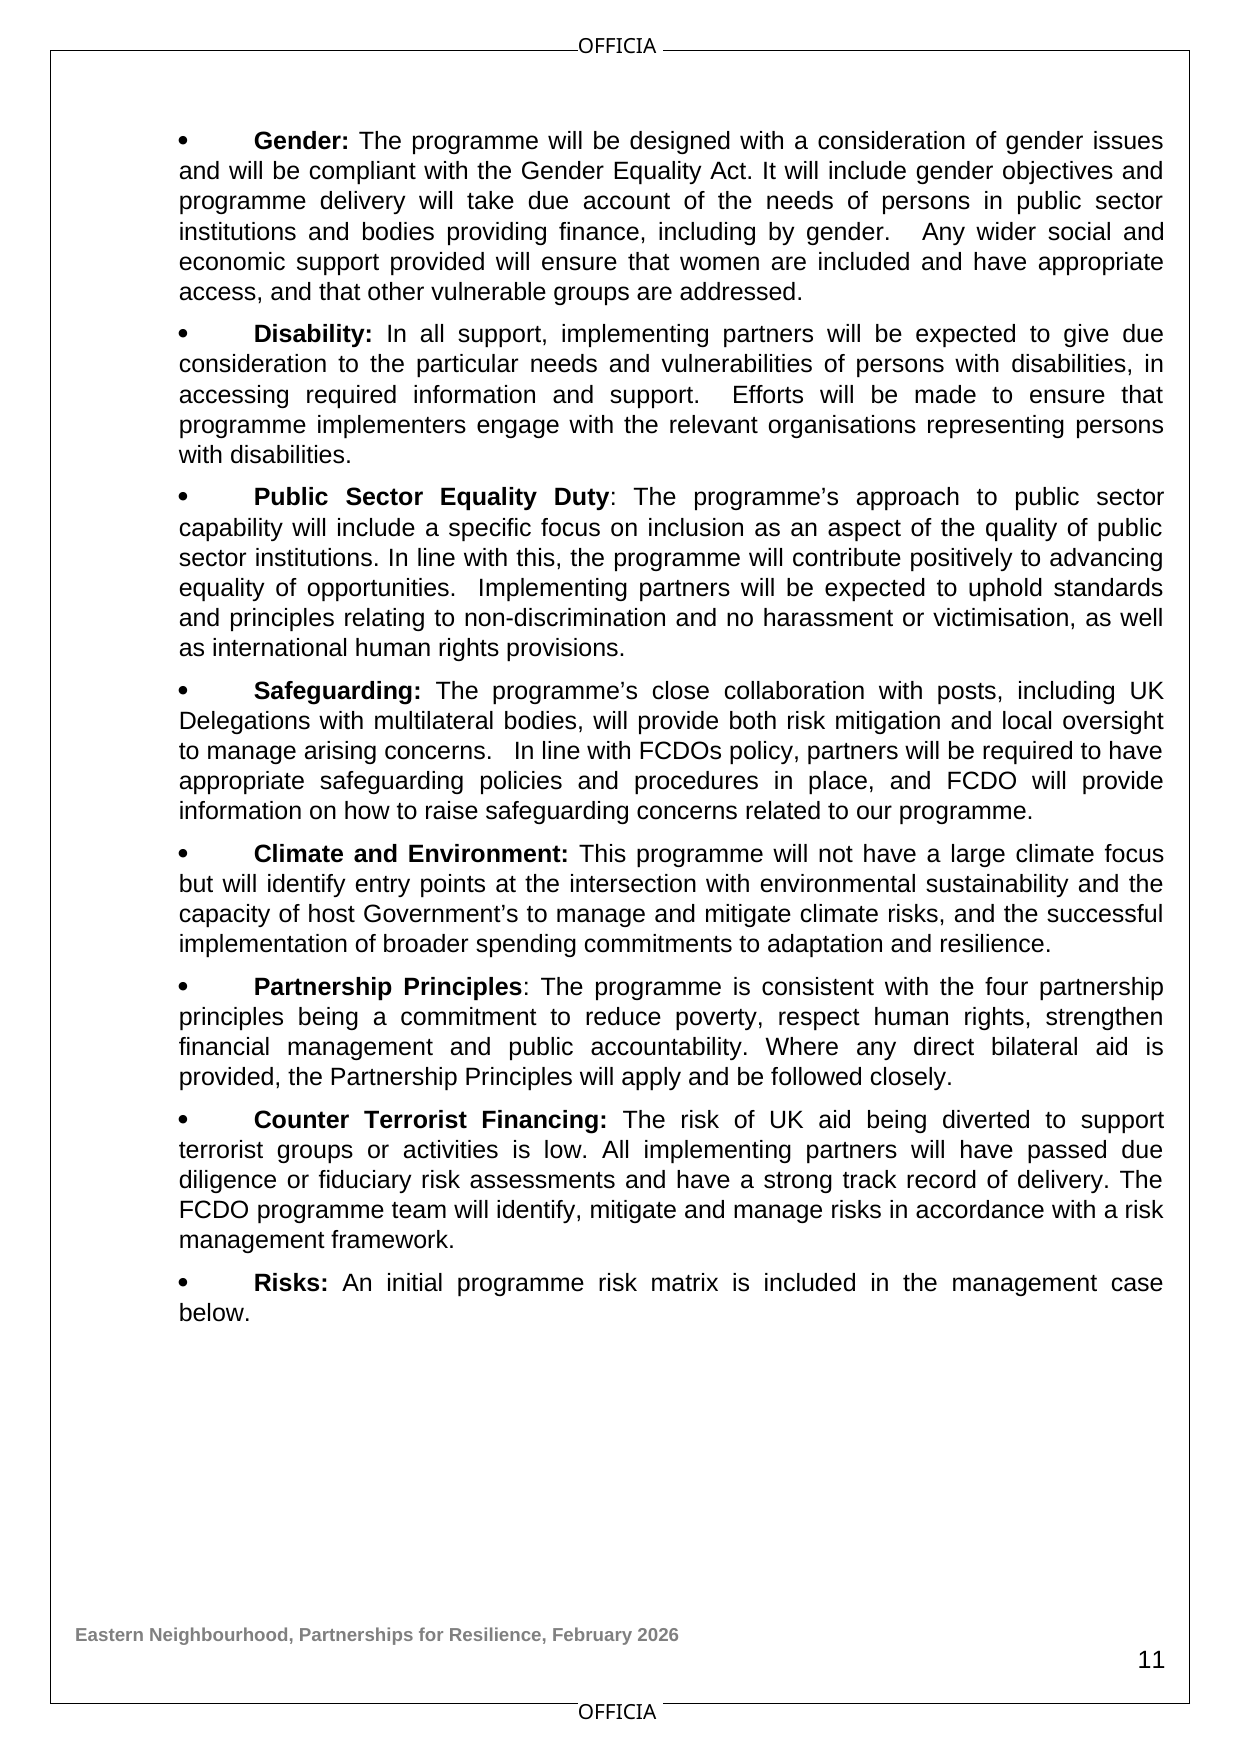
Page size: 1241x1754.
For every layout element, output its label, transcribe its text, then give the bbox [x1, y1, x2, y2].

list Disability: In all support, implementing partners will be expected to give due consideration to the particular needs and vulnerabilities of persons with disabilities, in accessing required information and support. Efforts will be made to ensure that programme implementers engage with the relevant organisations representing persons with disabilities. [178, 319, 1165, 468]
list Climate and Environment: This programme will not have a large climate focus but will identify entry points at the intersection with environmental sustainability and the capacity of host Government’s to manage and mitigate climate risks, and the successful implementation of broader spending commitments to adaptation and resilience. [178, 839, 1165, 958]
list Counter Terrorist Financing: The risk of UK aid being diverted to support terrorist groups or activities is low. All implementing partners will have passed due diligence or fiduciary risk assessments and have a strong track record of delivery. The FCDO programme team will identify, mitigate and manage risks in accordance with a risk management framework. [178, 1105, 1165, 1254]
list Partnership Principles: The programme is consistent with the four partnership principles being a commitment to reduce poverty, respect human rights, strengthen financial management and public accountability. Where any direct bilateral aid is provided, the Partnership Principles will apply and be followed closely. [178, 972, 1165, 1091]
list Risks: An initial programme risk matrix is included in the management case below. [178, 1268, 1165, 1327]
list Gender: The programme will be designed with a consideration of gender issues and will be compliant with the Gender Equality Act. It will include gender objectives and programme delivery will take due account of the needs of persons in public sector institutions and bodies providing finance, including by gender. Any wider social and economic support provided will ensure that women are included and have appropriate access, and that other vulnerable groups are addressed. [178, 126, 1165, 305]
list Public Sector Equality Duty: The programme’s approach to public sector capability will include a specific focus on inclusion as an aspect of the quality of public sector institutions. In line with this, the programme will contribute positively to advancing equality of opportunities. Implementing partners will be expected to uphold standards and principles relating to non-discrimination and no harassment or victimisation, as well as international human rights provisions. [178, 482, 1165, 662]
list Safeguarding: The programme’s close collaboration with posts, including UK Delegations with multilateral bodies, will provide both risk mitigation and local oversight to manage arising concerns. In line with FCDOs policy, partners will be required to have appropriate safeguarding policies and procedures in place, and FCDO will provide information on how to raise safeguarding concerns related to our programme. [178, 676, 1165, 825]
